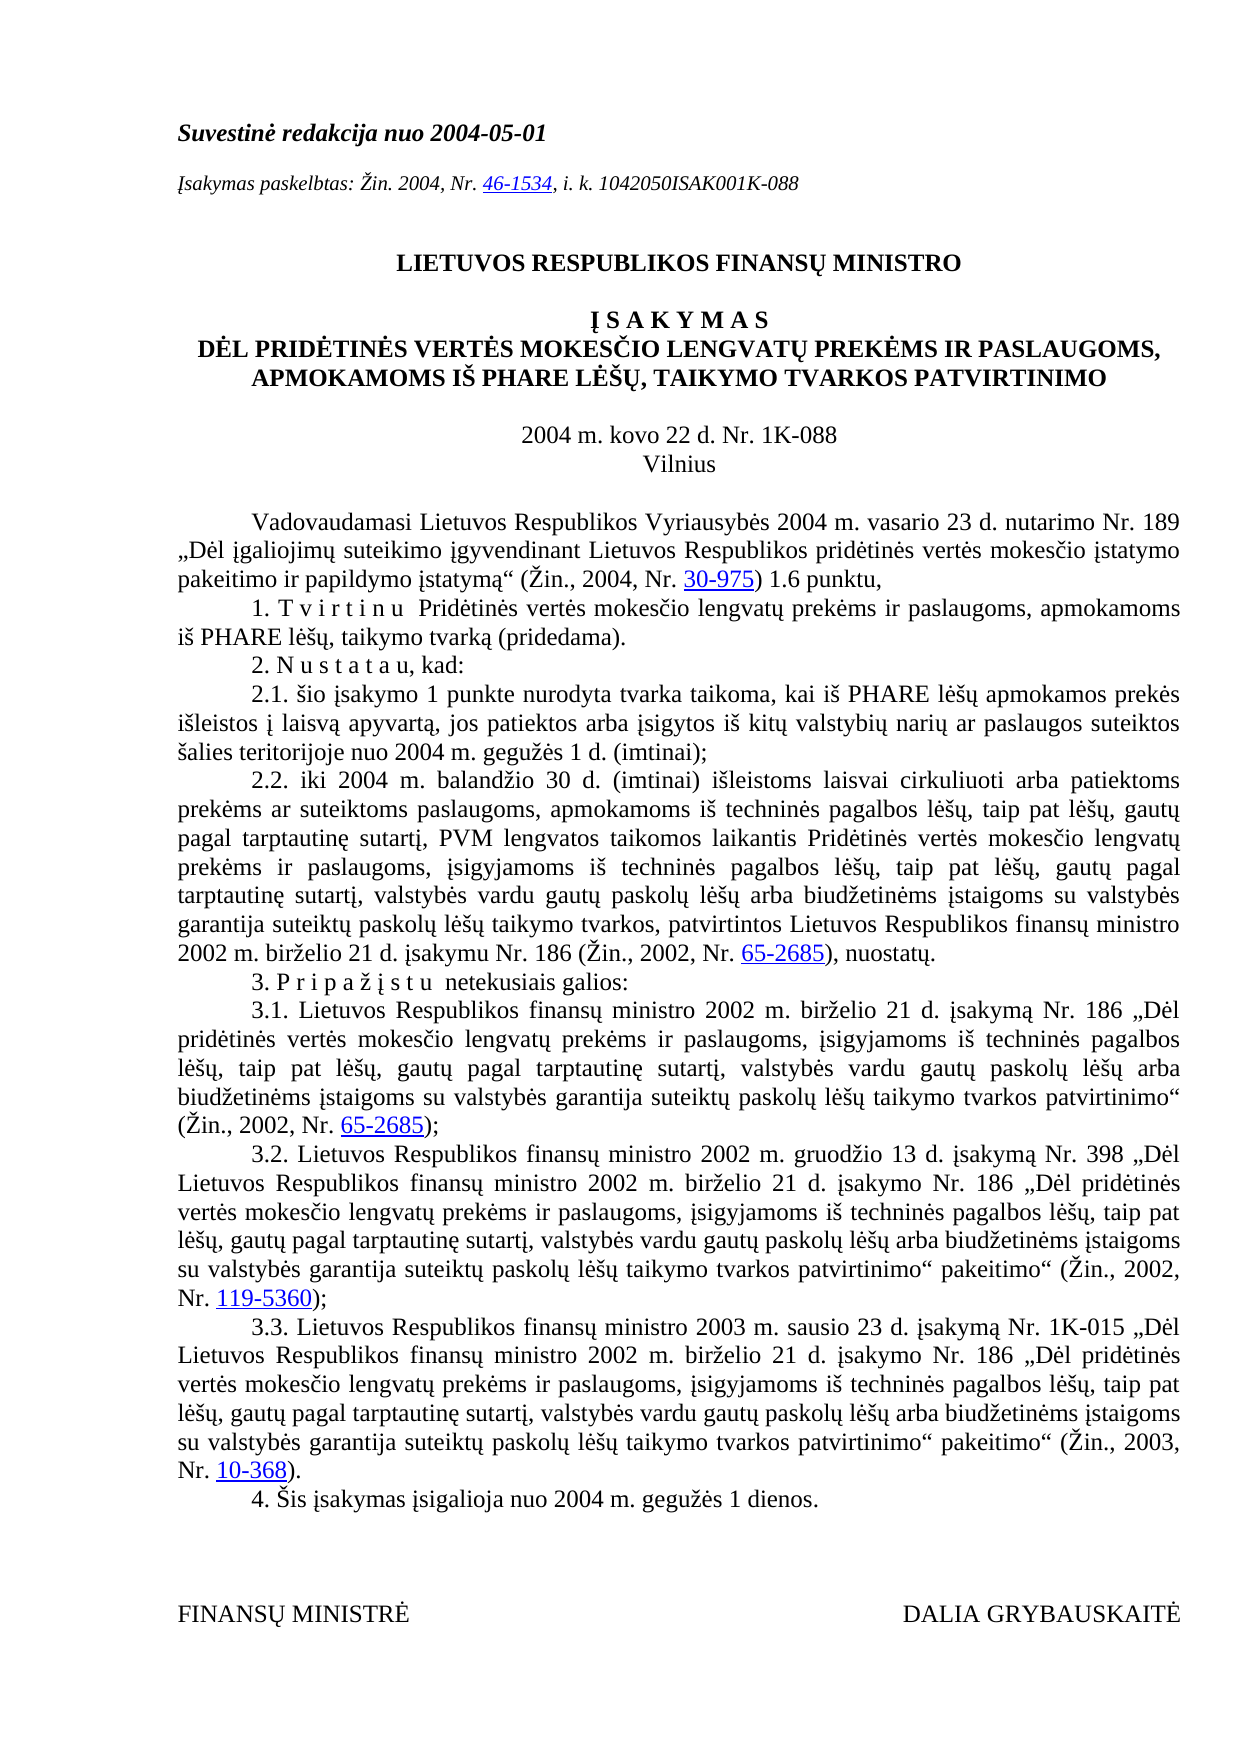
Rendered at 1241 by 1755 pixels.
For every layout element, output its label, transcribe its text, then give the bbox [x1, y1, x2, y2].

text 2004 m. kovo 22 d. Nr. 1K-088 [177, 420, 1181, 449]
text 3.2. Lietuvos Respublikos finansų ministro 2002 m. gruodžio 13 d. įsakymą Nr. 398 „Dėl Lietuvos Respublikos finansų ministro 2002 m. birželio 21 d. įsakymo Nr. 186 „Dėl pridėtinės vertės mokesčio lengvatų prekėms ir paslaugoms, įsigyjamoms iš techninės pagalbos lėšų, taip pat lėšų, gautų pagal tarptautinę sutartį, valstybės vardu gautų paskolų lėšų arba biudžetinėms įstaigoms su valstybės garantija suteiktų paskolų lėšų taikymo tvarkos patvirtinimo“ pakeitimo“ (Žin., 2002, Nr. 119-5360); [177, 1139, 1181, 1312]
text 2.2. iki 2004 m. balandžio 30 d. (imtinai) išleistoms laisvai cirkuliuoti arba patiektoms prekėms ar suteiktoms paslaugoms, apmokamoms iš techninės pagalbos lėšų, taip pat lėšų, gautų pagal tarptautinę sutartį, PVM lengvatos taikomos laikantis Pridėtinės vertės mokesčio lengvatų prekėms ir paslaugoms, įsigyjamoms iš techninės pagalbos lėšų, taip pat lėšų, gautų pagal tarptautinę sutartį, valstybės vardu gautų paskolų lėšų arba biudžetinėms įstaigoms su valstybės garantija suteiktų paskolų lėšų taikymo tvarkos, patvirtintos Lietuvos Respublikos finansų ministro 2002 m. birželio 21 d. įsakymu Nr. 186 (Žin., 2002, Nr. 65-2685), nuostatų. [177, 765, 1181, 967]
text LIETUVOS RESPUBLIKOS FINANSŲ MINISTRO [177, 248, 1181, 277]
text 2. Nustatau, kad: [177, 650, 1181, 679]
text 3.3. Lietuvos Respublikos finansų ministro 2003 m. sausio 23 d. įsakymą Nr. 1K-015 „Dėl Lietuvos Respublikos finansų ministro 2002 m. birželio 21 d. įsakymo Nr. 186 „Dėl pridėtinės vertės mokesčio lengvatų prekėms ir paslaugoms, įsigyjamoms iš techninės pagalbos lėšų, taip pat lėšų, gautų pagal tarptautinę sutartį, valstybės vardu gautų paskolų lėšų arba biudžetinėms įstaigoms su valstybės garantija suteiktų paskolų lėšų taikymo tvarkos patvirtinimo“ pakeitimo“ (Žin., 2003, Nr. 10-368). [177, 1312, 1181, 1484]
text Suvestinė redakcija nuo 2004-05-01 [177, 118, 1181, 147]
text 4. Šis įsakymas įsigalioja nuo 2004 m. gegužės 1 dienos. [177, 1484, 1181, 1513]
text 1. Tvirtinu Pridėtinės vertės mokesčio lengvatų prekėms ir paslaugoms, apmokamoms iš PHARE lėšų, taikymo tvarką (pridedama). [177, 593, 1181, 650]
text Į S A K Y M A S [177, 305, 1181, 334]
text DĖL PRIDĖTINĖS VERTĖS MOKESČIO LENGVATŲ PREKĖMS IR PASLAUGOMS, APMOKAMOMS IŠ PHARE LĖŠŲ, TAIKYMO TVARKOS PATVIRTINIMO [177, 334, 1181, 392]
text 2.1. šio įsakymo 1 punkte nurodyta tvarka taikoma, kai iš PHARE lėšų apmokamos prekės išleistos į laisvą apyvartą, jos patiektos arba įsigytos iš kitų valstybių narių ar paslaugos suteiktos šalies teritorijoje nuo 2004 m. gegužės 1 d. (imtinai); [177, 679, 1181, 765]
text 3. Pripažįstu netekusiais galios: [177, 967, 1181, 995]
text Įsakymas paskelbtas: Žin. 2004, Nr. 46-1534, i. k. 1042050ISAK001K-088 [177, 171, 1181, 195]
text Vilnius [177, 449, 1181, 478]
text FINANSŲ MINISTRĖ DALIA GRYBAUSKAITĖ [177, 1599, 1181, 1628]
text Vadovaudamasi Lietuvos Respublikos Vyriausybės 2004 m. vasario 23 d. nutarimo Nr. 189 „Dėl įgaliojimų suteikimo įgyvendinant Lietuvos Respublikos pridėtinės vertės mokesčio įstatymo pakeitimo ir papildymo įstatymą“ (Žin., 2004, Nr. 30-975) 1.6 punktu, [177, 507, 1181, 593]
text 3.1. Lietuvos Respublikos finansų ministro 2002 m. birželio 21 d. įsakymą Nr. 186 „Dėl pridėtinės vertės mokesčio lengvatų prekėms ir paslaugoms, įsigyjamoms iš techninės pagalbos lėšų, taip pat lėšų, gautų pagal tarptautinę sutartį, valstybės vardu gautų paskolų lėšų arba biudžetinėms įstaigoms su valstybės garantija suteiktų paskolų lėšų taikymo tvarkos patvirtinimo“ (Žin., 2002, Nr. 65-2685); [177, 995, 1181, 1139]
